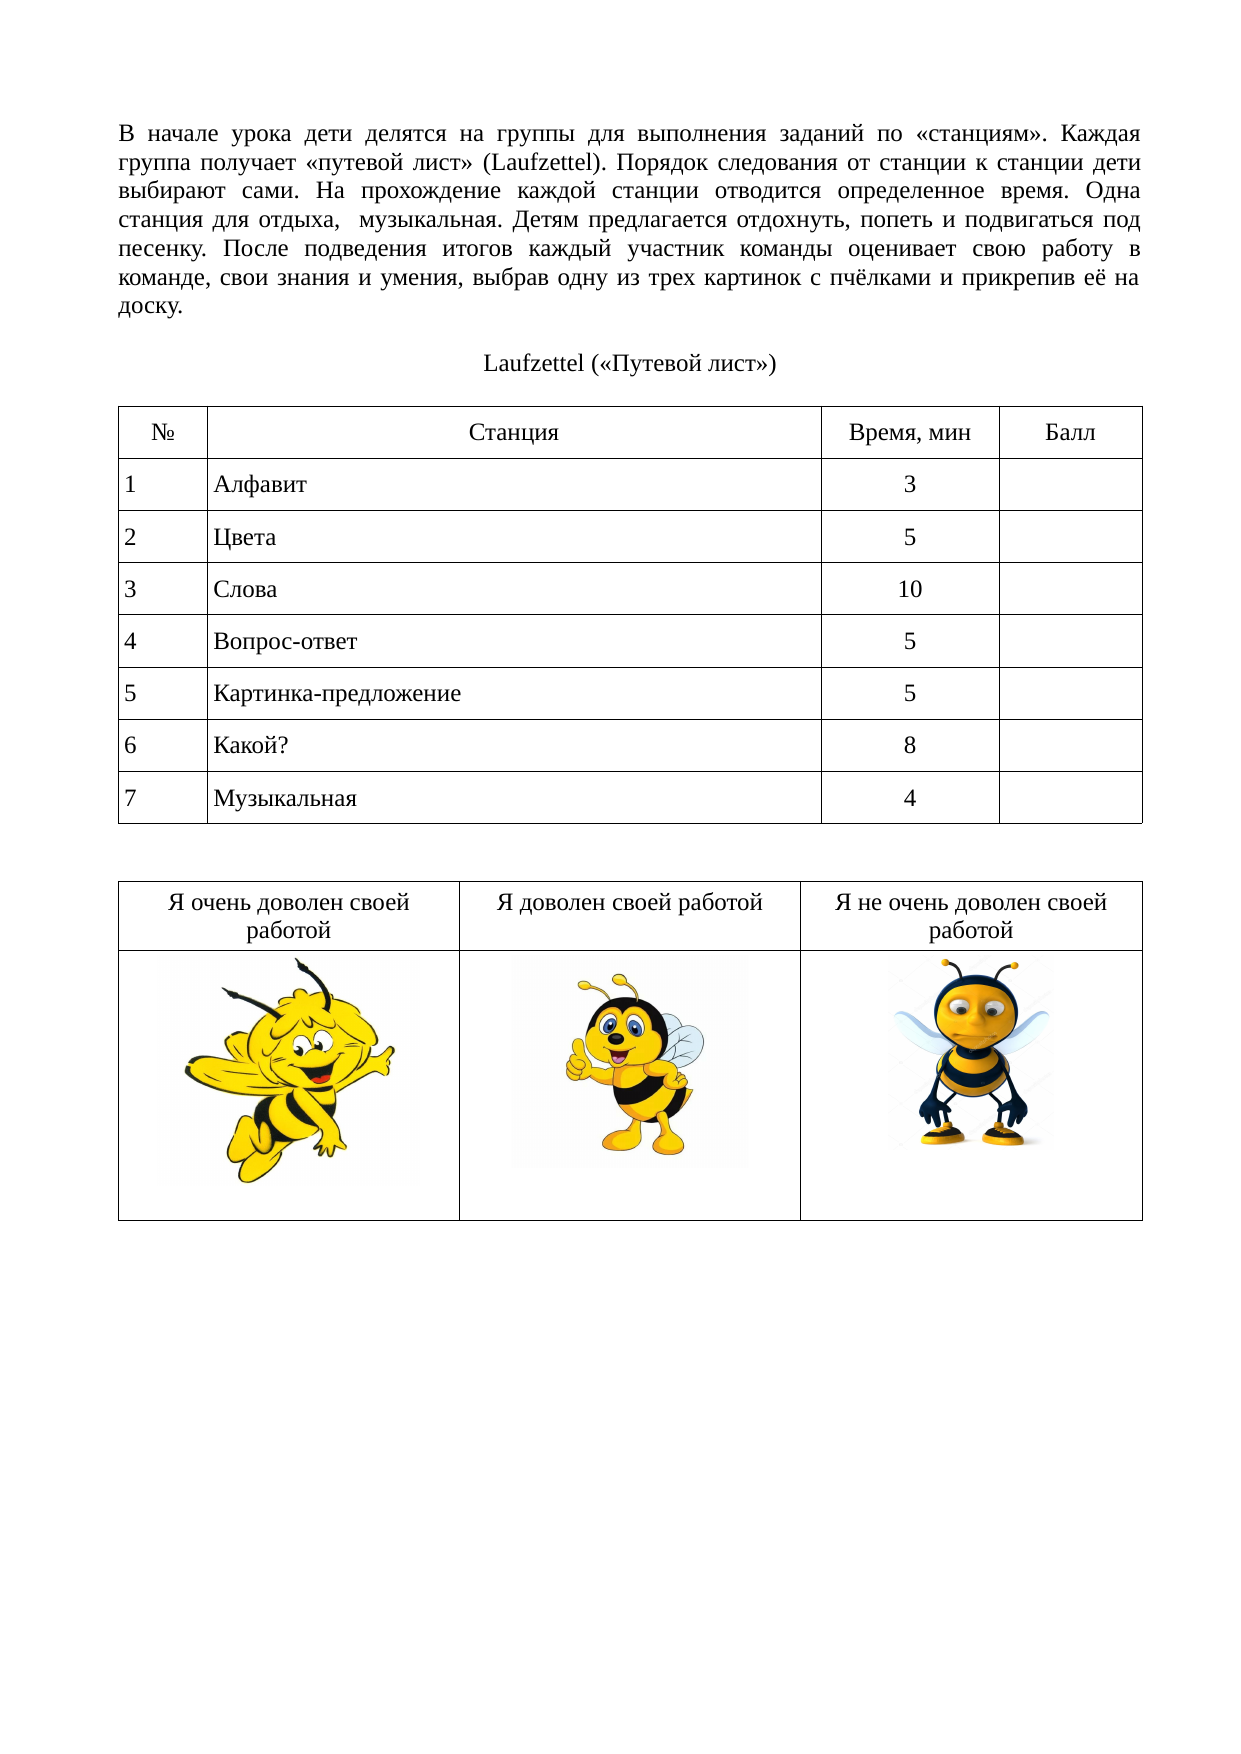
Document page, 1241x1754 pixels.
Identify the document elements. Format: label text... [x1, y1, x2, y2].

table_cell 3 [822, 459, 999, 510]
table_cell 6 [119, 720, 207, 771]
table_header Я доволен своей работой [460, 882, 800, 950]
text Laufzettel («Путевой лист») [118, 348, 1142, 377]
table_cell [1000, 615, 1142, 667]
table_cell [1000, 563, 1142, 614]
picture [156, 955, 421, 1186]
table_cell [460, 951, 800, 1220]
table_cell Цвета [208, 511, 821, 562]
table_cell Музыкальная [208, 772, 821, 823]
table_header Станция [208, 407, 821, 458]
table_cell [1000, 668, 1142, 719]
table_cell [1000, 459, 1142, 510]
table_header Время, мин [822, 407, 999, 458]
table_cell 7 [119, 772, 207, 823]
table_header Я не очень доволен своей работой [801, 882, 1142, 950]
table_cell Какой? [208, 720, 821, 771]
table_header № [119, 407, 207, 458]
text В начале урока дети делятся на группы для выполнения заданий по «станциям». Каждая группа получает «путевой лист» (Laufzettel). Порядок следования от станции к станции дети выбирают сами. На прохождение каждой станции отводится определенное время. Одна станция для отдыха, музыкальная. Детям предлагается отдохнуть, попеть и подвигаться под песенку. После подведения итогов каждый участник команды оценивает свою работу в команде, свои знания и умения, выбрав одну из трех картинок с пчёлками и прикрепив её на доску. [118, 118, 1142, 319]
table_cell [119, 951, 459, 1220]
table_cell 8 [822, 720, 999, 771]
table_cell 5 [119, 668, 207, 719]
table_cell 5 [822, 511, 999, 562]
table_cell [1000, 772, 1142, 823]
picture [888, 955, 1054, 1150]
table_cell 3 [119, 563, 207, 614]
table_cell [801, 951, 1142, 1220]
table_cell [1000, 720, 1142, 771]
table_cell 4 [822, 772, 999, 823]
table_cell Слова [208, 563, 821, 614]
table_cell Вопрос-ответ [208, 615, 821, 667]
table_cell Картинка-предложение [208, 668, 821, 719]
table_cell 2 [119, 511, 207, 562]
table_header Я очень доволен своей работой [119, 882, 459, 950]
table_cell Алфавит [208, 459, 821, 510]
table_header Балл [1000, 407, 1142, 458]
table_cell 5 [822, 615, 999, 667]
table_cell [1000, 511, 1142, 562]
table_cell 5 [822, 668, 999, 719]
picture [511, 955, 749, 1168]
table_cell 10 [822, 563, 999, 614]
table_cell 4 [119, 615, 207, 667]
table_cell 1 [119, 459, 207, 510]
